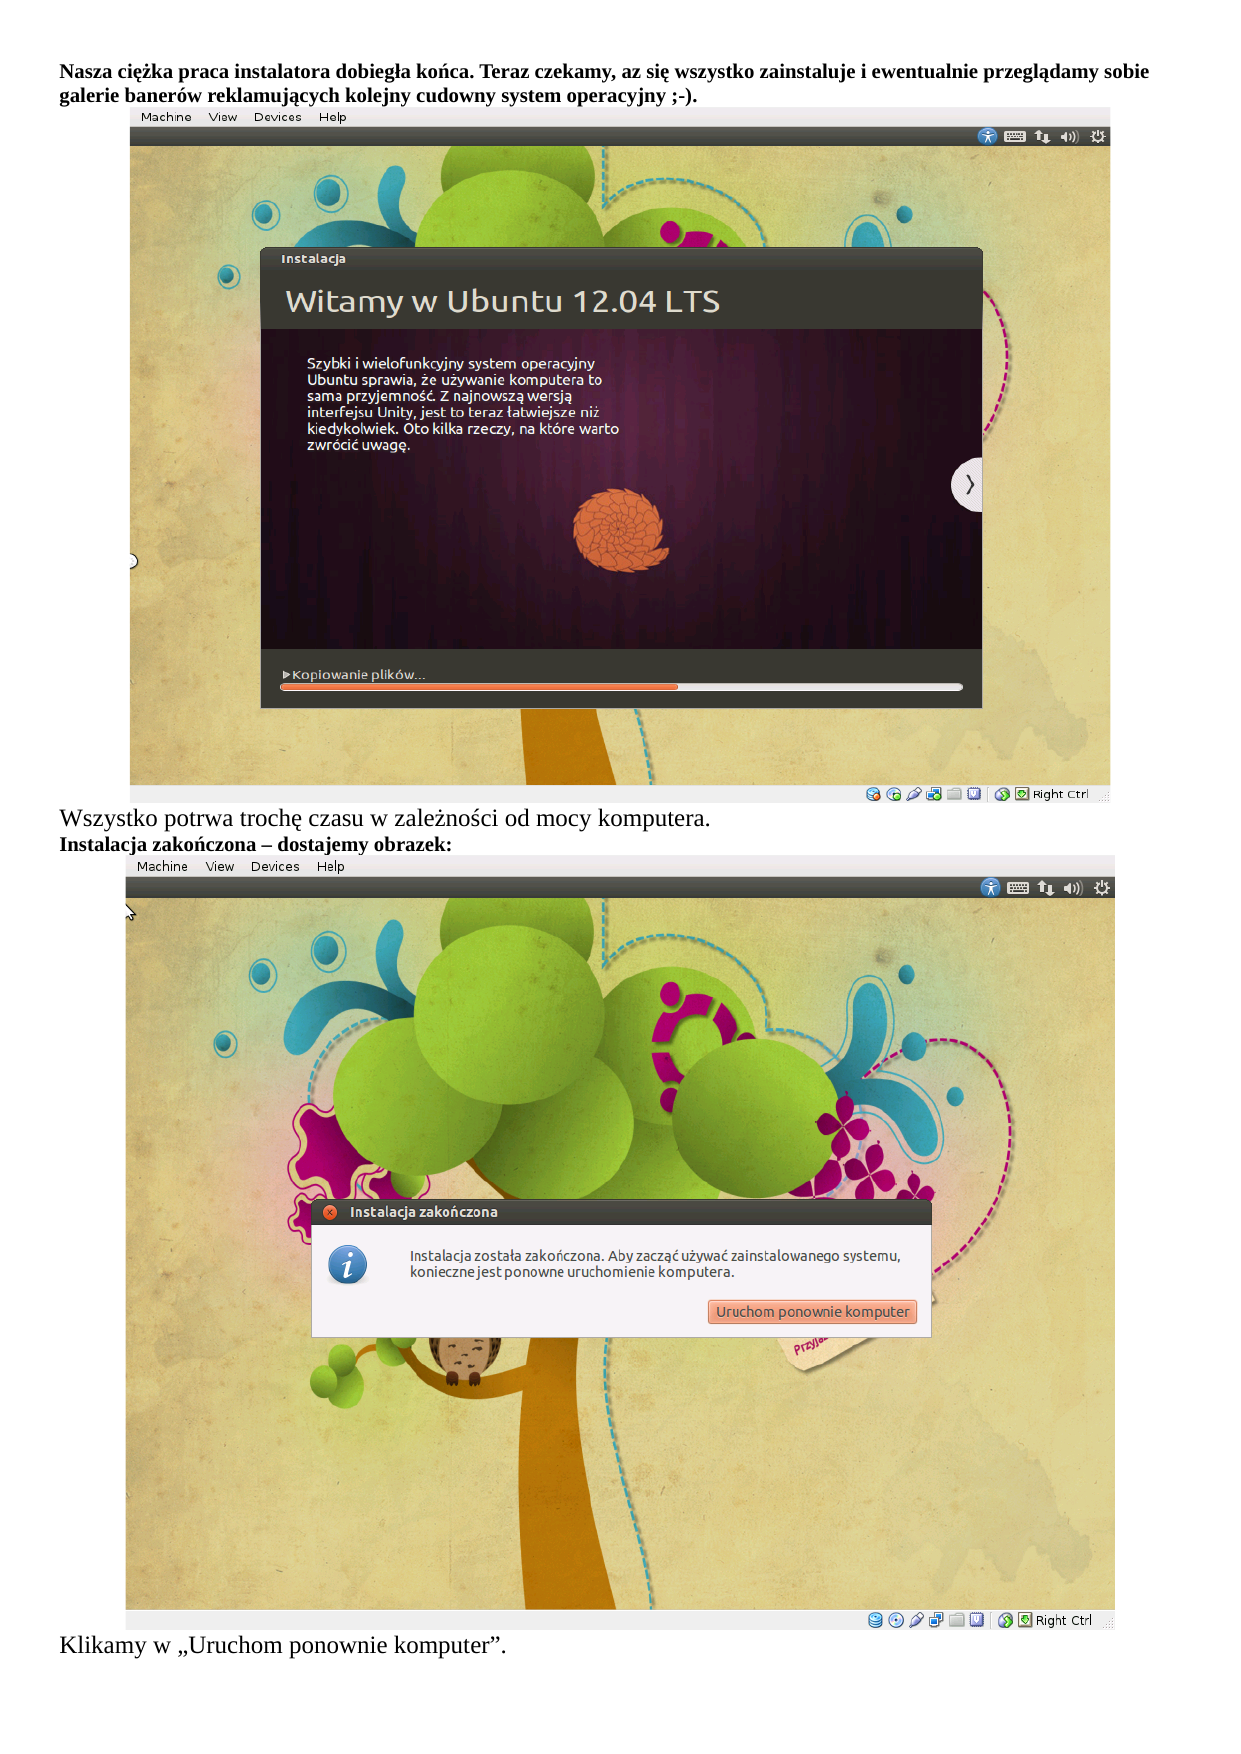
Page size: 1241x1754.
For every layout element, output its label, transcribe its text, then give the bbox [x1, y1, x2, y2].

text Nasza ciężka praca instalatora dobiegła końca. Teraz czekamy, az się wszystko zainstaluje i ewentualnie przeglądamy sobie galerie banerów reklamujących kolejny cudowny system operacyjny ;-). [59, 59, 1181, 107]
text Klikamy w „Uruchom ponownie komputer”. [59, 856, 1181, 1659]
text Wszystko potrwa trochę czasu w zależności od mocy komputera. [59, 107, 1181, 832]
picture [125, 855, 1115, 1630]
picture [129, 107, 1111, 803]
text Instalacja zakończona – dostajemy obrazek: [59, 832, 1181, 856]
